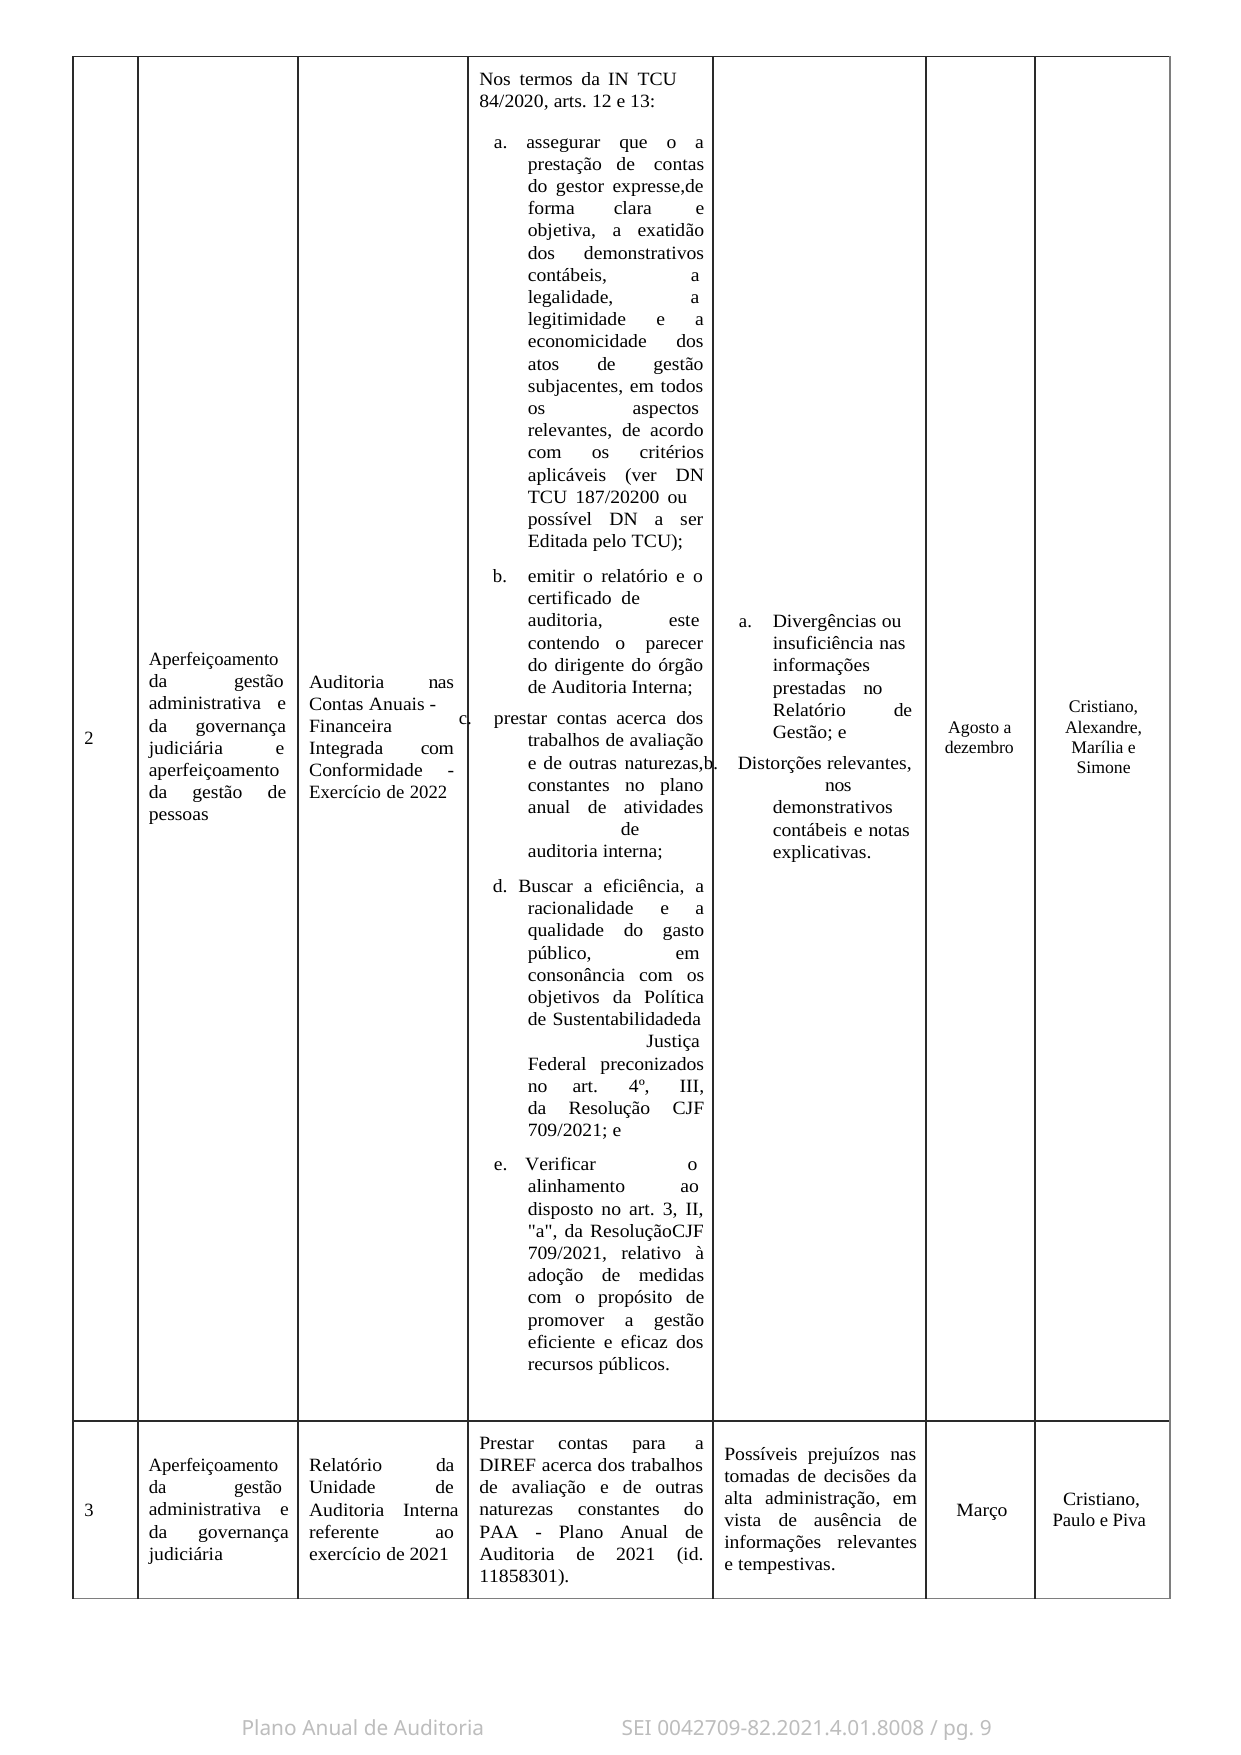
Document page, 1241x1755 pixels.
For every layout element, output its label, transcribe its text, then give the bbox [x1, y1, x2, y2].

table_cell Cristiano, Paulo e Piva [1036, 1422, 1169, 1598]
table_header [714, 57, 925, 121]
table_cell [299, 870, 467, 1148]
table_cell 2 [74, 560, 137, 870]
table_cell [299, 121, 467, 560]
table_cell [139, 1149, 297, 1420]
table_cell 3 [74, 1422, 137, 1598]
table_cell [714, 1149, 925, 1420]
table_cell Possíveis prejuízos nas tomadas de decisões da alta administração, em vista de ausência de informações relevantes e tempestivas. [714, 1422, 925, 1598]
table_cell Aperfeiçoamento da gestão administrativa e da governança judiciária e aperfeiçoamento da gestão de pessoas [139, 560, 297, 870]
table_cell Relatório da Unidade de Auditoria Interna referente ao exercício de 2021 [299, 1422, 467, 1598]
table_header [139, 57, 297, 121]
table_cell d. Buscar a eficiência, a racionalidade e a qualidade do gasto público, em consonância com os objetivos da Política de Sustentabilidadeda Justiça Federal preconizados no art. 4º, III, da Resolução CJF 709/2021; e [469, 870, 712, 1148]
table_cell Cristiano, Alexandre, Marília e Simone [1036, 560, 1169, 870]
table_header [927, 57, 1034, 121]
table_header Nos termos da IN TCU 84/2020, arts. 12 e 13: [469, 57, 712, 121]
table_cell [927, 870, 1034, 1148]
table_cell [927, 121, 1034, 560]
table_cell [74, 870, 137, 1148]
table_cell Aperfeiçoamento da gestão administrativa e da governança judiciária [139, 1422, 297, 1598]
table_cell a. assegurar que o a prestação de contas do gestor expresse,de forma clara e objetiva, a exatidão dos demonstrativos contábeis, a legalidade, a legitimidade e a economicidade dos atos de gestão subjacentes, em todos os aspectos relevantes, de acordo com os critérios aplicáveis (ver DN TCU 187/20200 ou possível DN a ser Editada pelo TCU); [469, 121, 712, 560]
table_cell [74, 1149, 137, 1420]
table_cell Prestar contas para a DIREF acerca dos trabalhos de avaliação e de outras naturezas constantes do PAA - Plano Anual de Auditoria de 2021 (id. 11858301). [469, 1422, 712, 1598]
table_cell Março [927, 1422, 1034, 1598]
table_cell [74, 121, 137, 560]
table_cell [299, 1149, 467, 1420]
table_cell Agosto a dezembro [927, 560, 1034, 870]
table_cell [139, 870, 297, 1148]
table_cell [714, 870, 925, 1148]
table_cell [139, 121, 297, 560]
table_cell e. Verificar o alinhamento ao disposto no art. 3, II, "a", da ResoluçãoCJF 709/2021, relativo à adoção de medidas com o propósito de promover a gestão eficiente e eficaz dos recursos públicos. [469, 1149, 712, 1420]
table_cell Auditoria nas Contas Anuais - Financeira Integrada com Conformidade - Exercício de 2022 [299, 560, 467, 870]
table_cell [1036, 121, 1169, 560]
table_cell Divergências ou insuficiência nas informações prestadas no Relatório de Gestão; e Distorções relevantes, nos demonstrativos contábeis e notas explicativas. [714, 560, 925, 870]
table_cell [927, 1149, 1034, 1420]
table_cell [1036, 870, 1169, 1148]
table_header [74, 57, 137, 121]
table_header [1036, 57, 1169, 121]
table_cell emitir o relatório e o certificado de auditoria, este contendo o parecer do dirigente do órgão de Auditoria Interna; prestar contas acerca dos trabalhos de avaliação e de outras naturezas, constantes no plano anual de atividades de auditoria interna; [469, 560, 712, 870]
table_cell [1036, 1149, 1169, 1420]
table_cell [714, 121, 925, 560]
table_header [299, 57, 467, 121]
